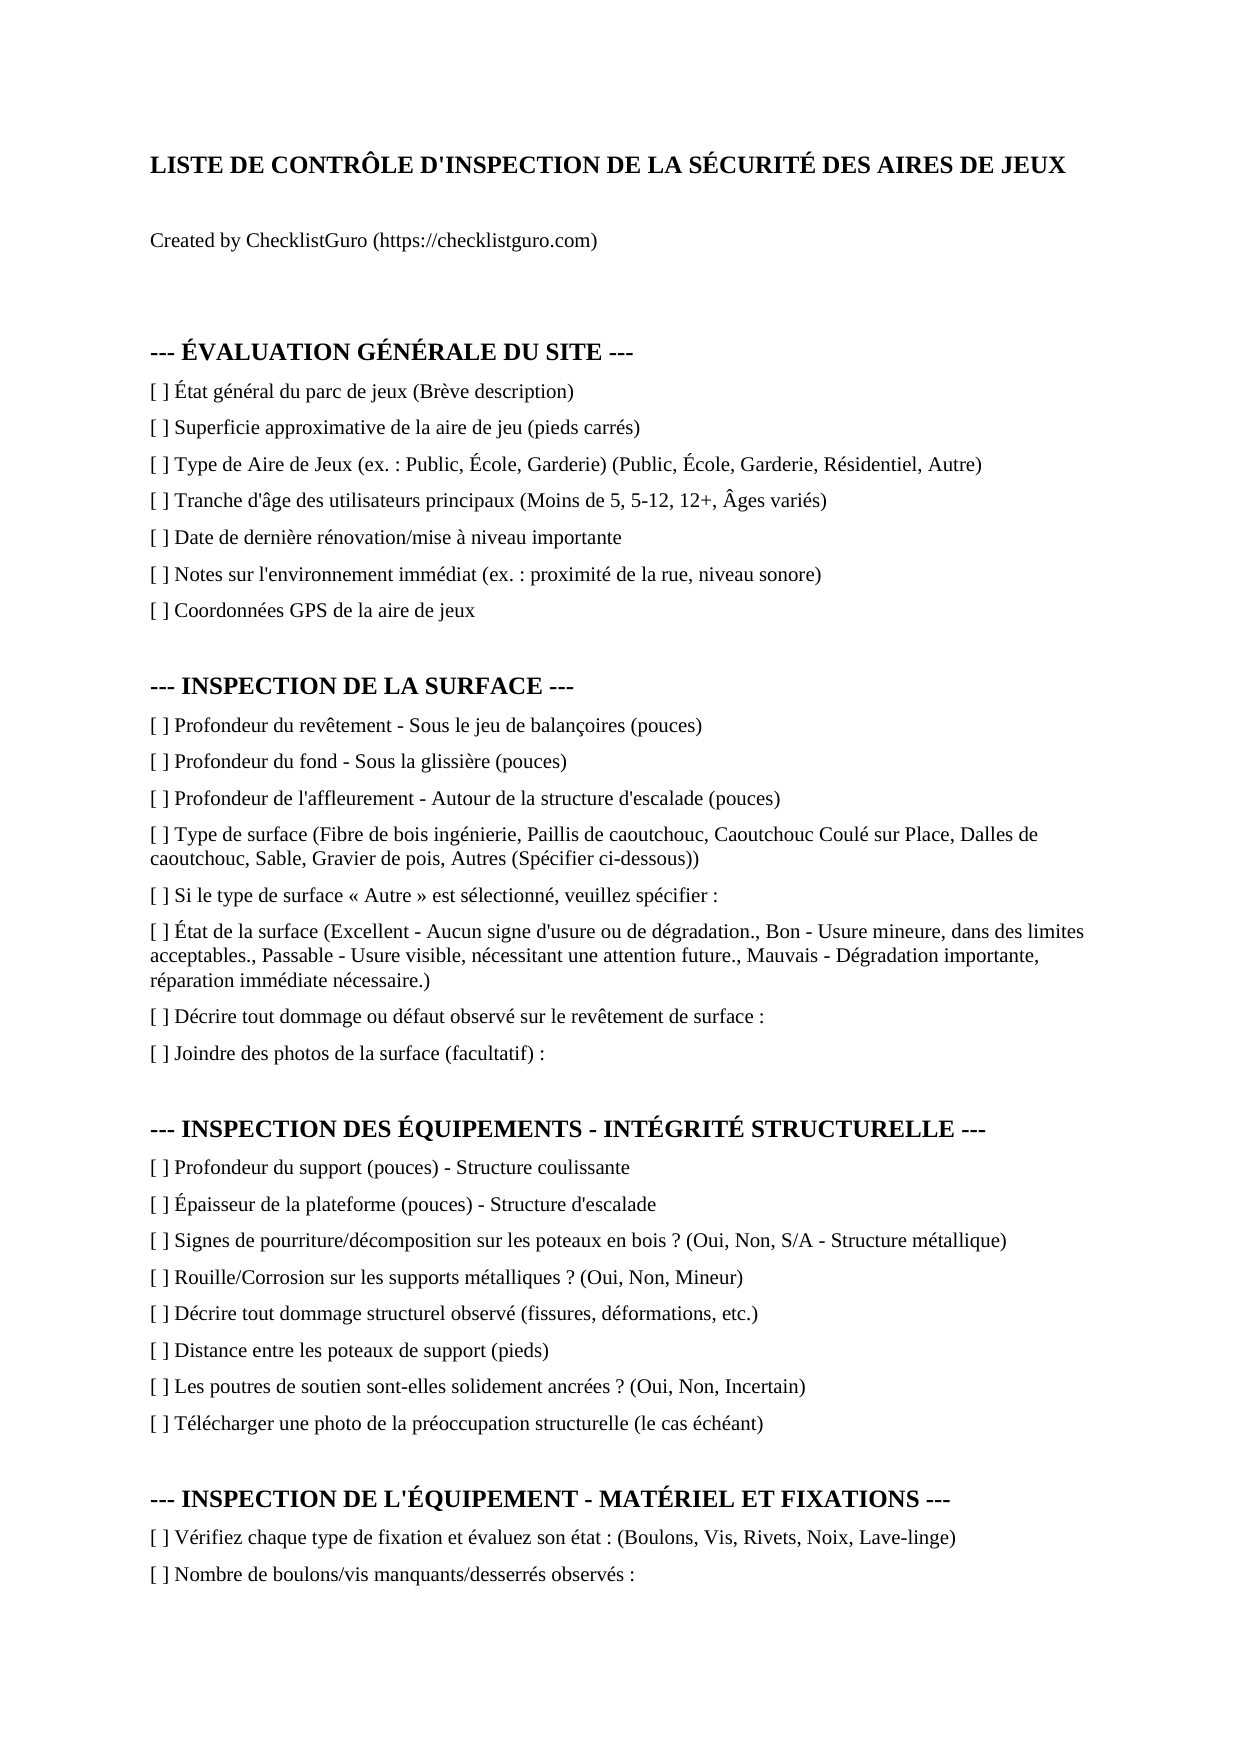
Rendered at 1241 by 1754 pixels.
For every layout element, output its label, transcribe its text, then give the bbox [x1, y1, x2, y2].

text [ ] Rouille/Corrosion sur les supports métalliques ? (Oui, Non, Mineur) [150, 1265, 1090, 1289]
text [ ] Épaisseur de la plateforme (pouces) - Structure d'escalade [150, 1192, 1090, 1216]
text LISTE DE CONTRÔLE D'INSPECTION DE LA SÉCURITÉ DES AIRES DE JEUX [150, 150, 1090, 179]
text [ ] Profondeur du revêtement - Sous le jeu de balançoires (pouces) [150, 712, 1090, 737]
text [ ] Coordonnées GPS de la aire de jeux [150, 598, 1090, 622]
text [ ] Signes de pourriture/décomposition sur les poteaux en bois ? (Oui, Non, S/A - Structure métallique) [150, 1228, 1090, 1252]
text [ ] Décrire tout dommage ou défaut observé sur le revêtement de surface : [150, 1004, 1090, 1028]
text [ ] Si le type de surface « Autre » est sélectionné, veuillez spécifier : [150, 883, 1090, 907]
text [ ] Tranche d'âge des utilisateurs principaux (Moins de 5, 5-12, 12+, Âges variés) [150, 488, 1090, 512]
text --- ÉVALUATION GÉNÉRALE DU SITE --- [150, 337, 1090, 366]
text [ ] État de la surface (Excellent - Aucun signe d'usure ou de dégradation., Bon - Usure mineure, dans des limites acceptables., Passable - Usure visible, nécessitant une attention future., Mauvais - Dégradation importante, réparation immédiate nécessaire.) [150, 919, 1090, 992]
text --- INSPECTION DES ÉQUIPEMENTS - INTÉGRITÉ STRUCTURELLE --- [150, 1114, 1090, 1142]
text [ ] Type de surface (Fibre de bois ingénierie, Paillis de caoutchouc, Caoutchouc Coulé sur Place, Dalles de caoutchouc, Sable, Gravier de pois, Autres (Spécifier ci-dessous)) [150, 822, 1090, 870]
text [ ] Nombre de boulons/vis manquants/desserrés observés : [150, 1562, 1090, 1586]
text [ ] État général du parc de jeux (Brève description) [150, 379, 1090, 403]
text [ ] Profondeur du support (pouces) - Structure coulissante [150, 1155, 1090, 1179]
text --- INSPECTION DE L'ÉQUIPEMENT - MATÉRIEL ET FIXATIONS --- [150, 1484, 1090, 1513]
text [ ] Notes sur l'environnement immédiat (ex. : proximité de la rue, niveau sonore) [150, 562, 1090, 586]
text [ ] Joindre des photos de la surface (facultatif) : [150, 1041, 1090, 1065]
text [ ] Distance entre les poteaux de support (pieds) [150, 1338, 1090, 1362]
text [ ] Profondeur du fond - Sous la glissière (pouces) [150, 749, 1090, 773]
text [ ] Profondeur de l'affleurement - Autour de la structure d'escalade (pouces) [150, 786, 1090, 810]
text [ ] Télécharger une photo de la préoccupation structurelle (le cas échéant) [150, 1411, 1090, 1435]
text [ ] Type de Aire de Jeux (ex. : Public, École, Garderie) (Public, École, Garderie, Résidentiel, Autre) [150, 452, 1090, 476]
text [ ] Date de dernière rénovation/mise à niveau importante [150, 525, 1090, 549]
text --- INSPECTION DE LA SURFACE --- [150, 671, 1090, 700]
text [ ] Décrire tout dommage structurel observé (fissures, déformations, etc.) [150, 1301, 1090, 1325]
text Created by ChecklistGuro (https://checklistguro.com) [150, 228, 1090, 252]
text [ ] Les poutres de soutien sont-elles solidement ancrées ? (Oui, Non, Incertain) [150, 1374, 1090, 1398]
text [ ] Vérifiez chaque type de fixation et évaluez son état : (Boulons, Vis, Rivets, Noix, Lave-linge) [150, 1525, 1090, 1549]
text [ ] Superficie approximative de la aire de jeu (pieds carrés) [150, 415, 1090, 439]
